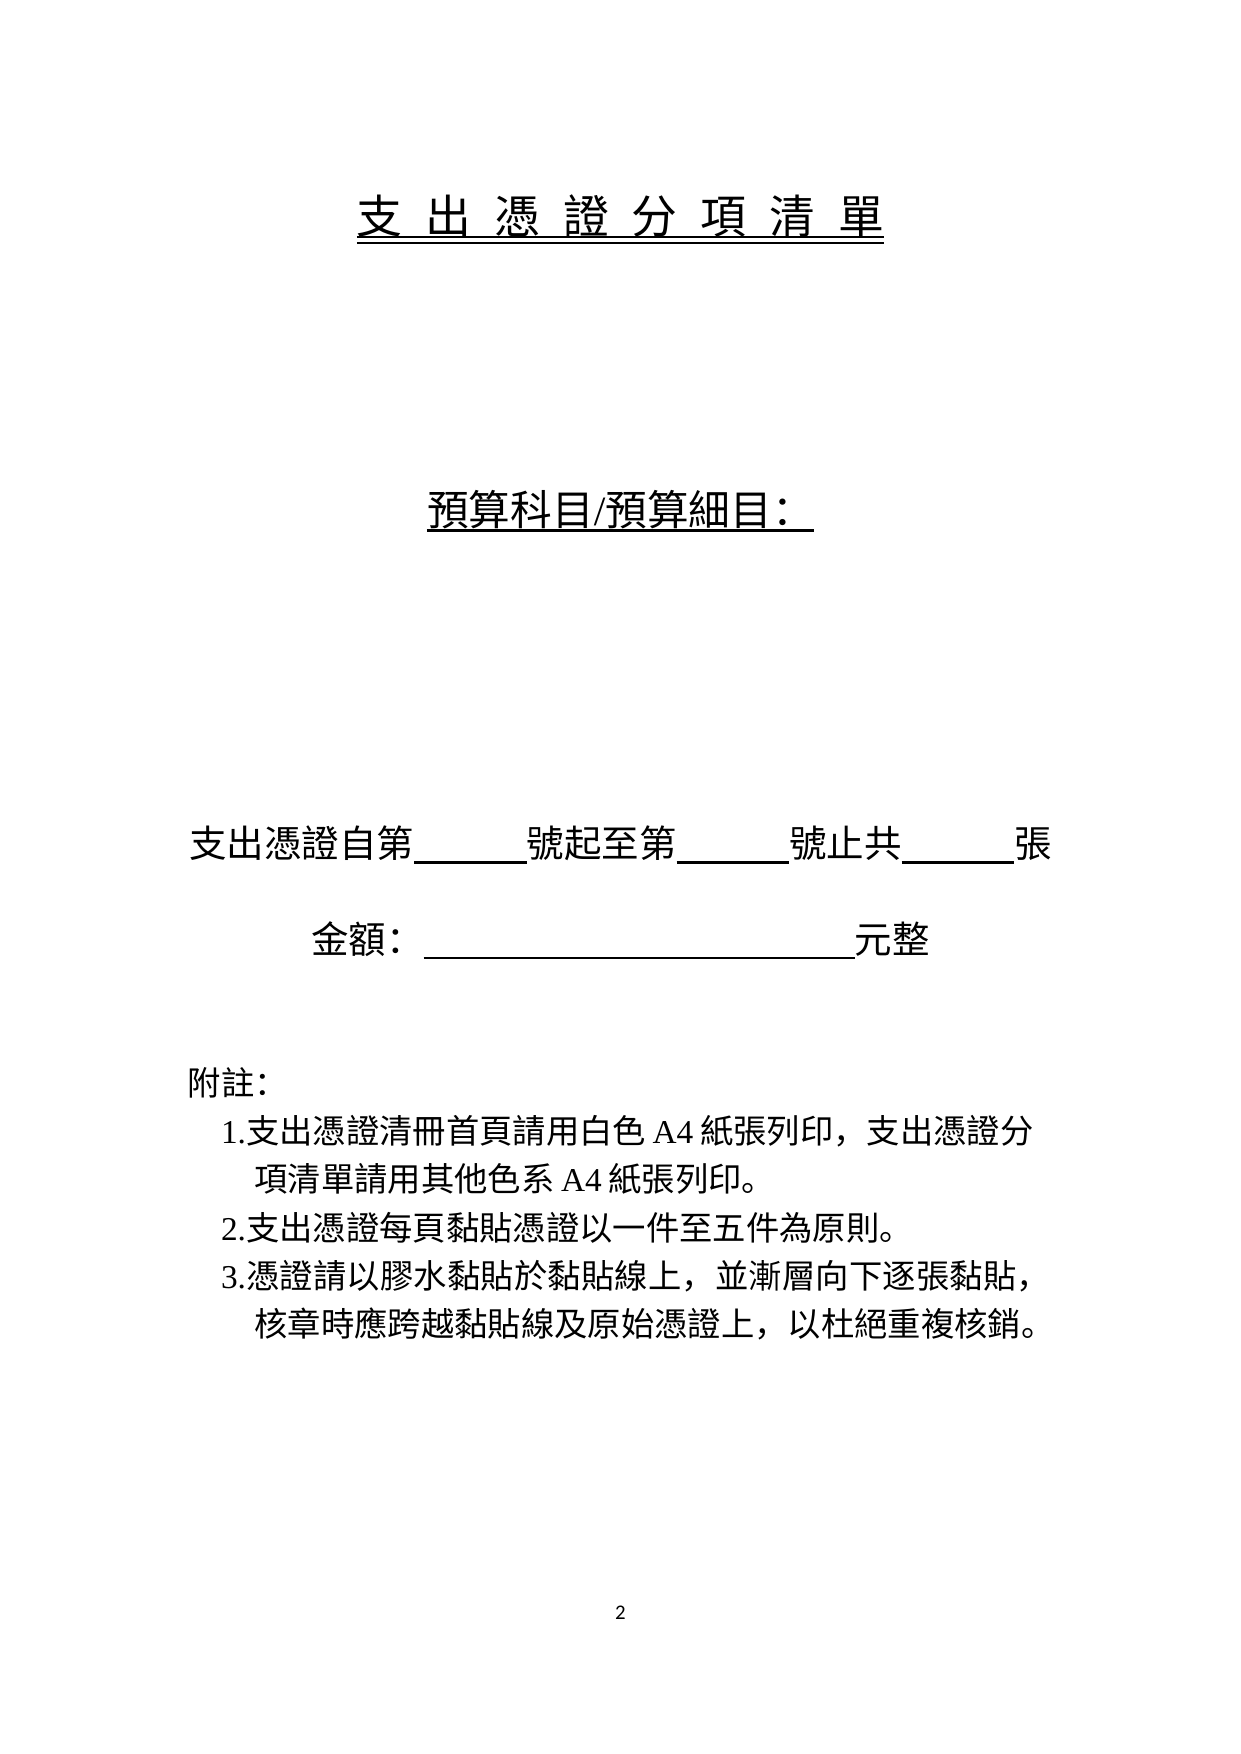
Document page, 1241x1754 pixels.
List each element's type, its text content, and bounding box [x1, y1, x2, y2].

text 金額： 元整 [187, 910, 1053, 964]
text 2.支出憑證每頁黏貼憑證以一件至五件為原則。 [221, 1201, 1053, 1249]
text 預算科目/預算細目： [187, 477, 1053, 537]
text 支 出 憑 證 分 項 清 單 [187, 180, 1053, 246]
text 支出憑證自第 號起至第 號止共 張 [187, 814, 1053, 868]
text 3.憑證請以膠水黏貼於黏貼線上，並漸層向下逐張黏貼，核章時應跨越黏貼線及原始憑證上，以杜絕重複核銷。 [221, 1249, 1053, 1346]
text 1.支出憑證清冊首頁請用白色A4紙張列印，支出憑證分項清單請用其他色系A4紙張列印。 [221, 1105, 1053, 1201]
text 附註： [187, 1057, 1053, 1105]
